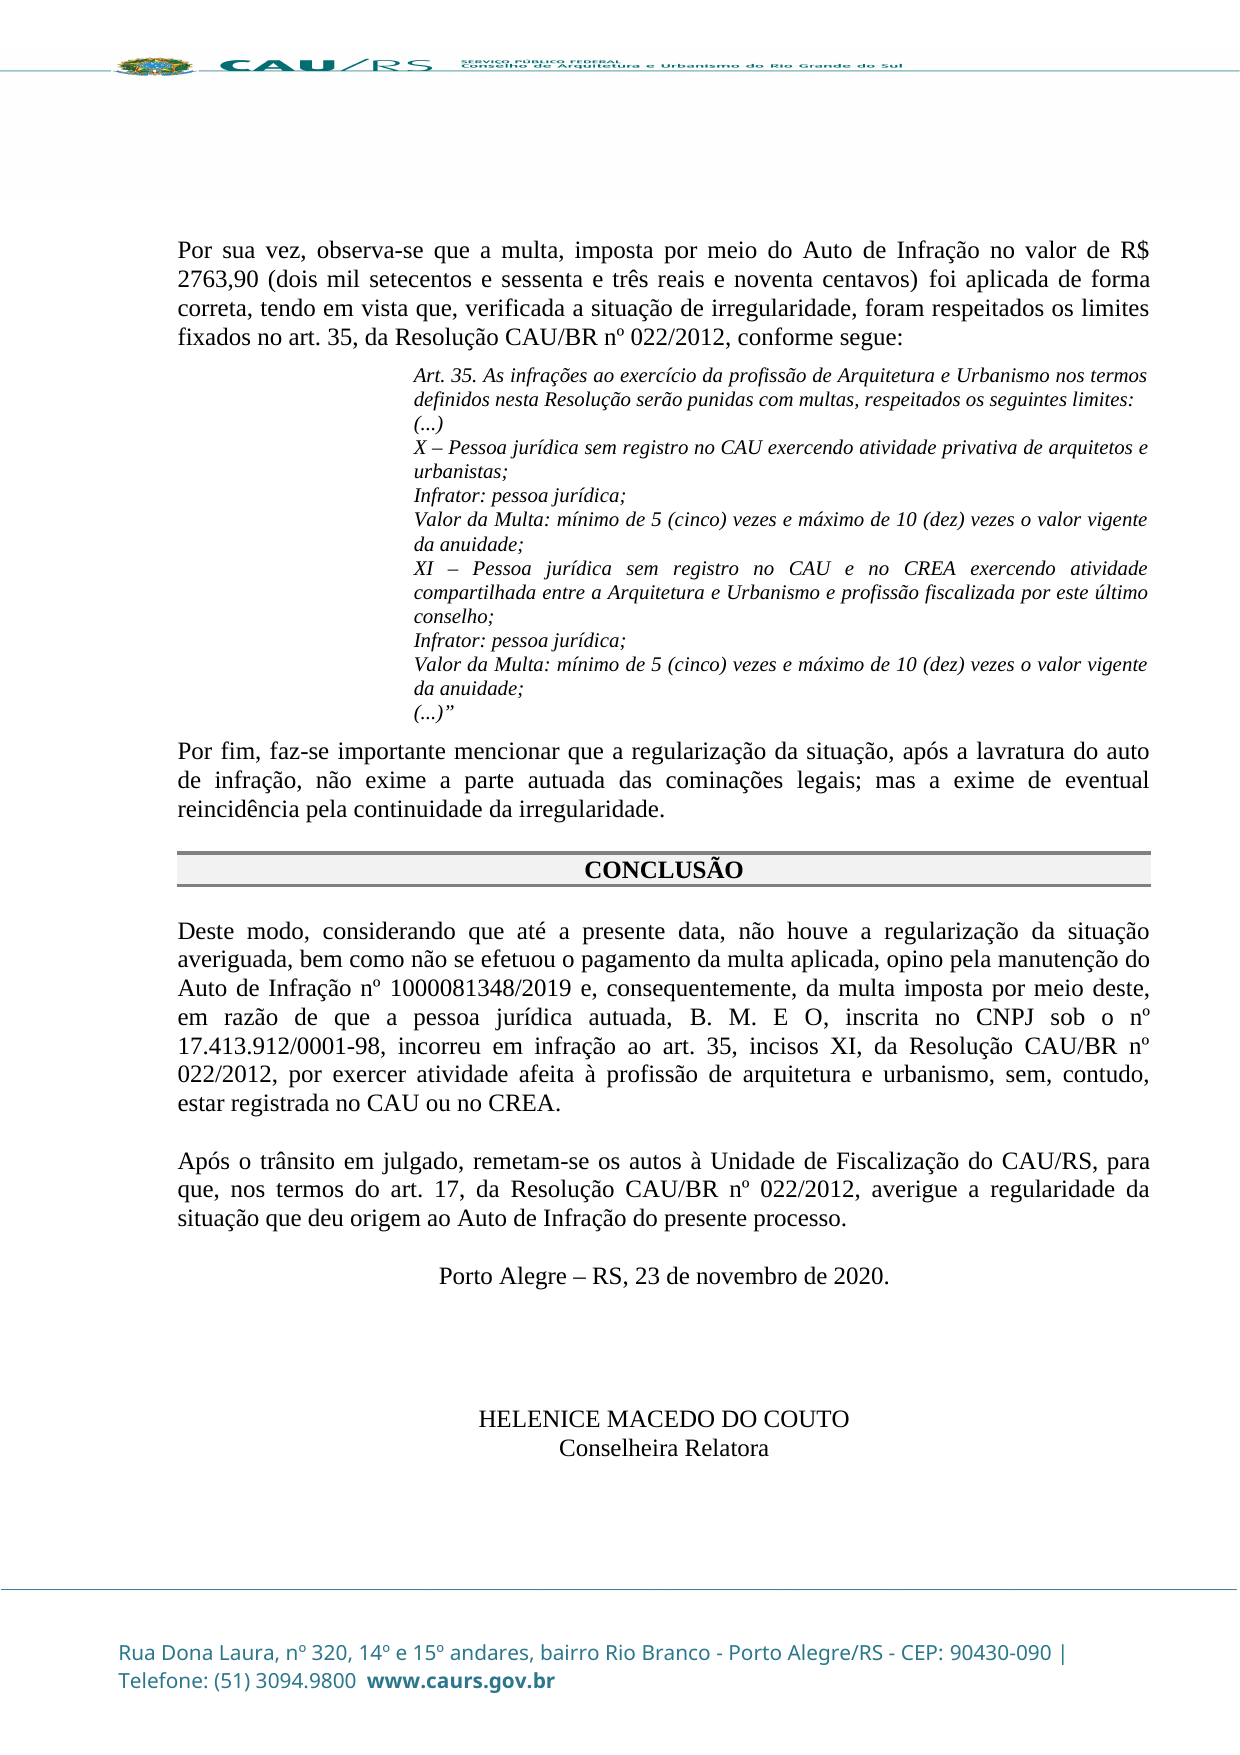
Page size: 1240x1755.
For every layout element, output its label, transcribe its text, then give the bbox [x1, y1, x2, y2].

text XI – Pessoa jurídica sem registro no CAU e no CREA exercendo atividade compartilhada entre a Arquitetura e Urbanismo e profissão fiscalizada por este último conselho; [413, 556, 1151, 628]
text Infrator: pessoa jurídica; [413, 628, 1151, 652]
text Por sua vez, observa-se que a multa, imposta por meio do Auto de Infração no valor de R$ 2763,90 (dois mil setecentos e sessenta e três reais e noventa centavos) foi aplicada de forma correta, tendo em vista que, verificada a situação de irregularidade, foram respeitados os limites fixados no art. 35, da Resolução CAU/BR nº 022/2012, conforme segue: [177, 236, 1151, 351]
text Após o trânsito em julgado, remetam-se os autos à Unidade de Fiscalização do CAU/RS, para que, nos termos do art. 17, da Resolução CAU/BR nº 022/2012, averigue a regularidade da situação que deu origem ao Auto de Infração do presente processo. [177, 1146, 1151, 1232]
text Valor da Multa: mínimo de 5 (cinco) vezes e máximo de 10 (dez) vezes o valor vigente da anuidade; [413, 652, 1151, 700]
table_header CONCLUSÃO [177, 855, 1151, 884]
text Porto Alegre – RS, 23 de novembro de 2020. [177, 1261, 1151, 1289]
text (...) [413, 411, 1151, 435]
text Conselheira Relatora [177, 1433, 1151, 1462]
text Valor da Multa: mínimo de 5 (cinco) vezes e máximo de 10 (dez) vezes o valor vigente da anuidade; [413, 507, 1151, 556]
text Infrator: pessoa jurídica; [413, 483, 1151, 507]
text (...)” [413, 700, 1151, 724]
text Deste modo, considerando que até a presente data, não houve a regularização da situação averiguada, bem como não se efetuou o pagamento da multa aplicada, opino pela manutenção do Auto de Infração nº 1000081348/2019 e, consequentemente, da multa imposta por meio deste, em razão de que a pessoa jurídica autuada, B. M. E O, inscrita no CNPJ sob o nº 17.413.912/0001-98, incorreu em infração ao art. 35, incisos XI, da Resolução CAU/BR nº 022/2012, por exercer atividade afeita à profissão de arquitetura e urbanismo, sem, contudo, estar registrada no CAU ou no CREA. [177, 916, 1151, 1117]
text Por fim, faz-se importante mencionar que a regularização da situação, após a lavratura do auto de infração, não exime a parte autuada das cominações legais; mas a exime de eventual reincidência pela continuidade da irregularidade. [177, 736, 1151, 823]
text Art. 35. As infrações ao exercício da profissão de Arquitetura e Urbanismo nos termos definidos nesta Resolução serão punidas com multas, respeitados os seguintes limites: [413, 363, 1151, 411]
text HELENICE MACEDO DO COUTO [177, 1404, 1151, 1433]
text X – Pessoa jurídica sem registro no CAU exercendo atividade privativa de arquitetos e urbanistas; [413, 435, 1151, 483]
